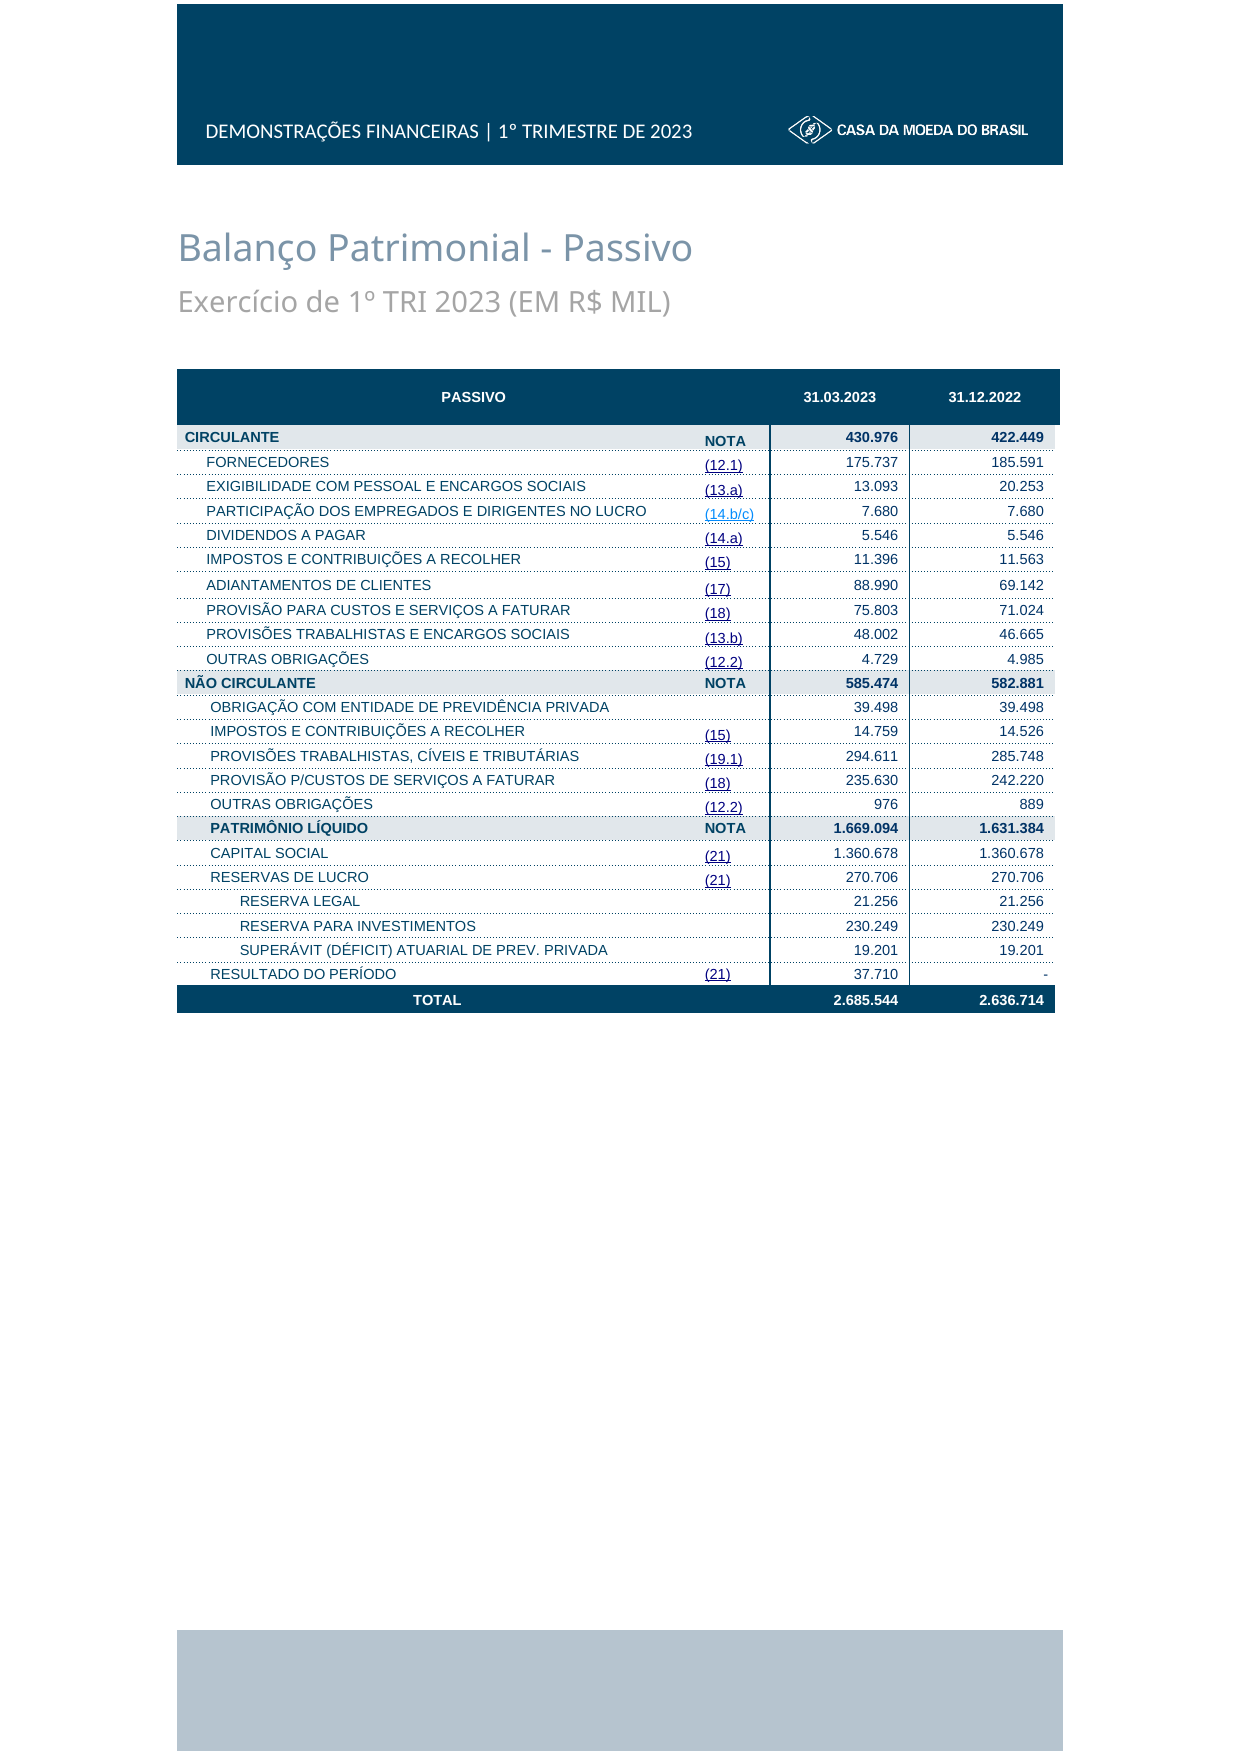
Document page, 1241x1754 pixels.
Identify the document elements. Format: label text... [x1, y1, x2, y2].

table_header 31.03.2023 [771, 369, 909, 425]
table_cell 37.710 [771, 962, 909, 985]
table_cell (21) [697, 840, 769, 864]
table_cell 14.759 [771, 719, 909, 743]
table_cell 19.201 [910, 937, 1055, 962]
table_cell FORNECEDORES [177, 450, 697, 474]
table_cell [697, 985, 769, 1013]
table_cell 294.611 [771, 743, 909, 767]
table_cell RESULTADO DO PERÍODO [177, 962, 697, 985]
table_cell IMPOSTOS E CONTRIBUIÇÕES A RECOLHER [177, 547, 697, 571]
table_cell [1055, 474, 1060, 498]
table_cell 71.024 [910, 598, 1055, 622]
table_cell 2.636.714 [910, 985, 1055, 1013]
table_cell PROVISÃO P/CUSTOS DE SERVIÇOS A FATURAR [177, 768, 697, 792]
table_cell 976 [771, 792, 909, 816]
table_cell [1055, 719, 1060, 743]
table_cell 175.737 [771, 450, 909, 474]
table_cell NOTA [697, 425, 769, 449]
table_cell (15) [697, 547, 769, 571]
table_cell (14.a) [697, 523, 769, 547]
table_cell OUTRAS OBRIGAÇÕES [177, 792, 697, 816]
table_cell (15) [697, 719, 769, 743]
table_cell (19.1) [697, 743, 769, 767]
table_cell 20.253 [910, 474, 1055, 498]
table_cell PROVISÃO PARA CUSTOS E SERVIÇOS A FATURAR [177, 598, 697, 622]
table_cell [1055, 622, 1060, 646]
table_cell RESERVA LEGAL [177, 889, 697, 913]
table_cell (12.2) [697, 646, 769, 670]
table_cell 430.976 [771, 425, 909, 449]
table_cell 11.396 [771, 547, 909, 571]
table_cell 582.881 [910, 670, 1055, 694]
table_cell (12.2) [697, 792, 769, 816]
table_cell 270.706 [910, 865, 1055, 889]
table_cell DIVIDENDOS A PAGAR [177, 523, 697, 547]
table_cell [697, 695, 769, 719]
subtitle Exercício de 1º TRI 2023 (EM R$ MIL) [177, 281, 1063, 321]
table_cell [697, 937, 769, 962]
table_cell 585.474 [771, 670, 909, 694]
table_cell CAPITAL SOCIAL [177, 840, 697, 864]
table_cell 5.546 [910, 523, 1055, 547]
table_cell 2.685.544 [771, 985, 909, 1013]
table_cell (18) [697, 768, 769, 792]
table_cell (17) [697, 571, 769, 597]
table_cell 270.706 [771, 865, 909, 889]
table_cell [1055, 962, 1060, 985]
table_cell 48.002 [771, 622, 909, 646]
table_cell [1055, 816, 1060, 840]
table_cell [697, 913, 769, 937]
table_cell 7.680 [910, 498, 1055, 522]
table_cell PROVISÕES TRABALHISTAS, CÍVEIS E TRIBUTÁRIAS [177, 743, 697, 767]
table_cell 1.631.384 [910, 816, 1055, 840]
table_cell 230.249 [771, 913, 909, 937]
table_cell 46.665 [910, 622, 1055, 646]
table_cell [1055, 937, 1060, 962]
table_cell [1055, 523, 1060, 547]
table_cell [1055, 913, 1060, 937]
table_cell 242.220 [910, 768, 1055, 792]
table_cell NOTA [697, 816, 769, 840]
table_cell TOTAL [177, 985, 697, 1013]
table_cell (21) [697, 865, 769, 889]
table_cell CIRCULANTE [177, 425, 697, 449]
table_cell (13.b) [697, 622, 769, 646]
table_cell [1055, 547, 1060, 571]
table_cell (21) [697, 962, 769, 985]
table_cell [1055, 646, 1060, 670]
table_cell 19.201 [771, 937, 909, 962]
table_cell 39.498 [771, 695, 909, 719]
table_cell [1055, 571, 1060, 597]
table_cell 285.748 [910, 743, 1055, 767]
table_cell 4.985 [910, 646, 1055, 670]
table_cell 235.630 [771, 768, 909, 792]
table_cell RESERVA PARA INVESTIMENTOS [177, 913, 697, 937]
table_cell [1055, 498, 1060, 522]
table_cell 69.142 [910, 571, 1055, 597]
table_cell [1055, 985, 1060, 1013]
table_cell (14.b/c) [697, 498, 769, 522]
table_cell PATRIMÔNIO LÍQUIDO [177, 816, 697, 840]
table_cell 889 [910, 792, 1055, 816]
table_cell ADIANTAMENTOS DE CLIENTES [177, 571, 697, 597]
table_cell 13.093 [771, 474, 909, 498]
table_cell [1055, 840, 1060, 864]
table_cell 230.249 [910, 913, 1055, 937]
table_cell 88.990 [771, 571, 909, 597]
table_cell 1.669.094 [771, 816, 909, 840]
table_cell 21.256 [910, 889, 1055, 913]
table_cell [1055, 889, 1060, 913]
table_cell - [910, 962, 1055, 985]
table_cell EXIGIBILIDADE COM PESSOAL E ENCARGOS SOCIAIS [177, 474, 697, 498]
table_cell 4.729 [771, 646, 909, 670]
table_cell [1055, 768, 1060, 792]
table_cell [1055, 670, 1060, 694]
table_cell 7.680 [771, 498, 909, 522]
table_cell 422.449 [910, 425, 1055, 449]
table_cell PARTICIPAÇÃO DOS EMPREGADOS E DIRIGENTES NO LUCRO [177, 498, 697, 522]
table_cell NÃO CIRCULANTE [177, 670, 697, 694]
table_cell 5.546 [771, 523, 909, 547]
table_cell (13.a) [697, 474, 769, 498]
table_cell (12.1) [697, 450, 769, 474]
table_cell 1.360.678 [910, 840, 1055, 864]
subtitle Balanço Patrimonial - Passivo [177, 222, 1063, 273]
table_header PASSIVO [177, 369, 769, 425]
table_cell [1055, 425, 1060, 449]
table_cell [697, 889, 769, 913]
table_header 31.12.2022 [910, 369, 1060, 425]
table_cell RESERVAS DE LUCRO [177, 865, 697, 889]
table_cell OBRIGAÇÃO COM ENTIDADE DE PREVIDÊNCIA PRIVADA [177, 695, 697, 719]
table_cell 14.526 [910, 719, 1055, 743]
table_cell OUTRAS OBRIGAÇÕES [177, 646, 697, 670]
table_cell [1055, 450, 1060, 474]
table_cell [1055, 743, 1060, 767]
table_cell NOTA [697, 670, 769, 694]
table_cell PROVISÕES TRABALHISTAS E ENCARGOS SOCIAIS [177, 622, 697, 646]
table_cell [1055, 865, 1060, 889]
table_cell SUPERÁVIT (DÉFICIT) ATUARIAL DE PREV. PRIVADA [177, 937, 697, 962]
table_cell [1055, 598, 1060, 622]
table_cell IMPOSTOS E CONTRIBUIÇÕES A RECOLHER [177, 719, 697, 743]
table_cell 75.803 [771, 598, 909, 622]
table_cell 11.563 [910, 547, 1055, 571]
table_cell (18) [697, 598, 769, 622]
table_cell 185.591 [910, 450, 1055, 474]
table_cell [1055, 695, 1060, 719]
table_cell 39.498 [910, 695, 1055, 719]
table_cell [1055, 792, 1060, 816]
table_cell 21.256 [771, 889, 909, 913]
table_cell 1.360.678 [771, 840, 909, 864]
